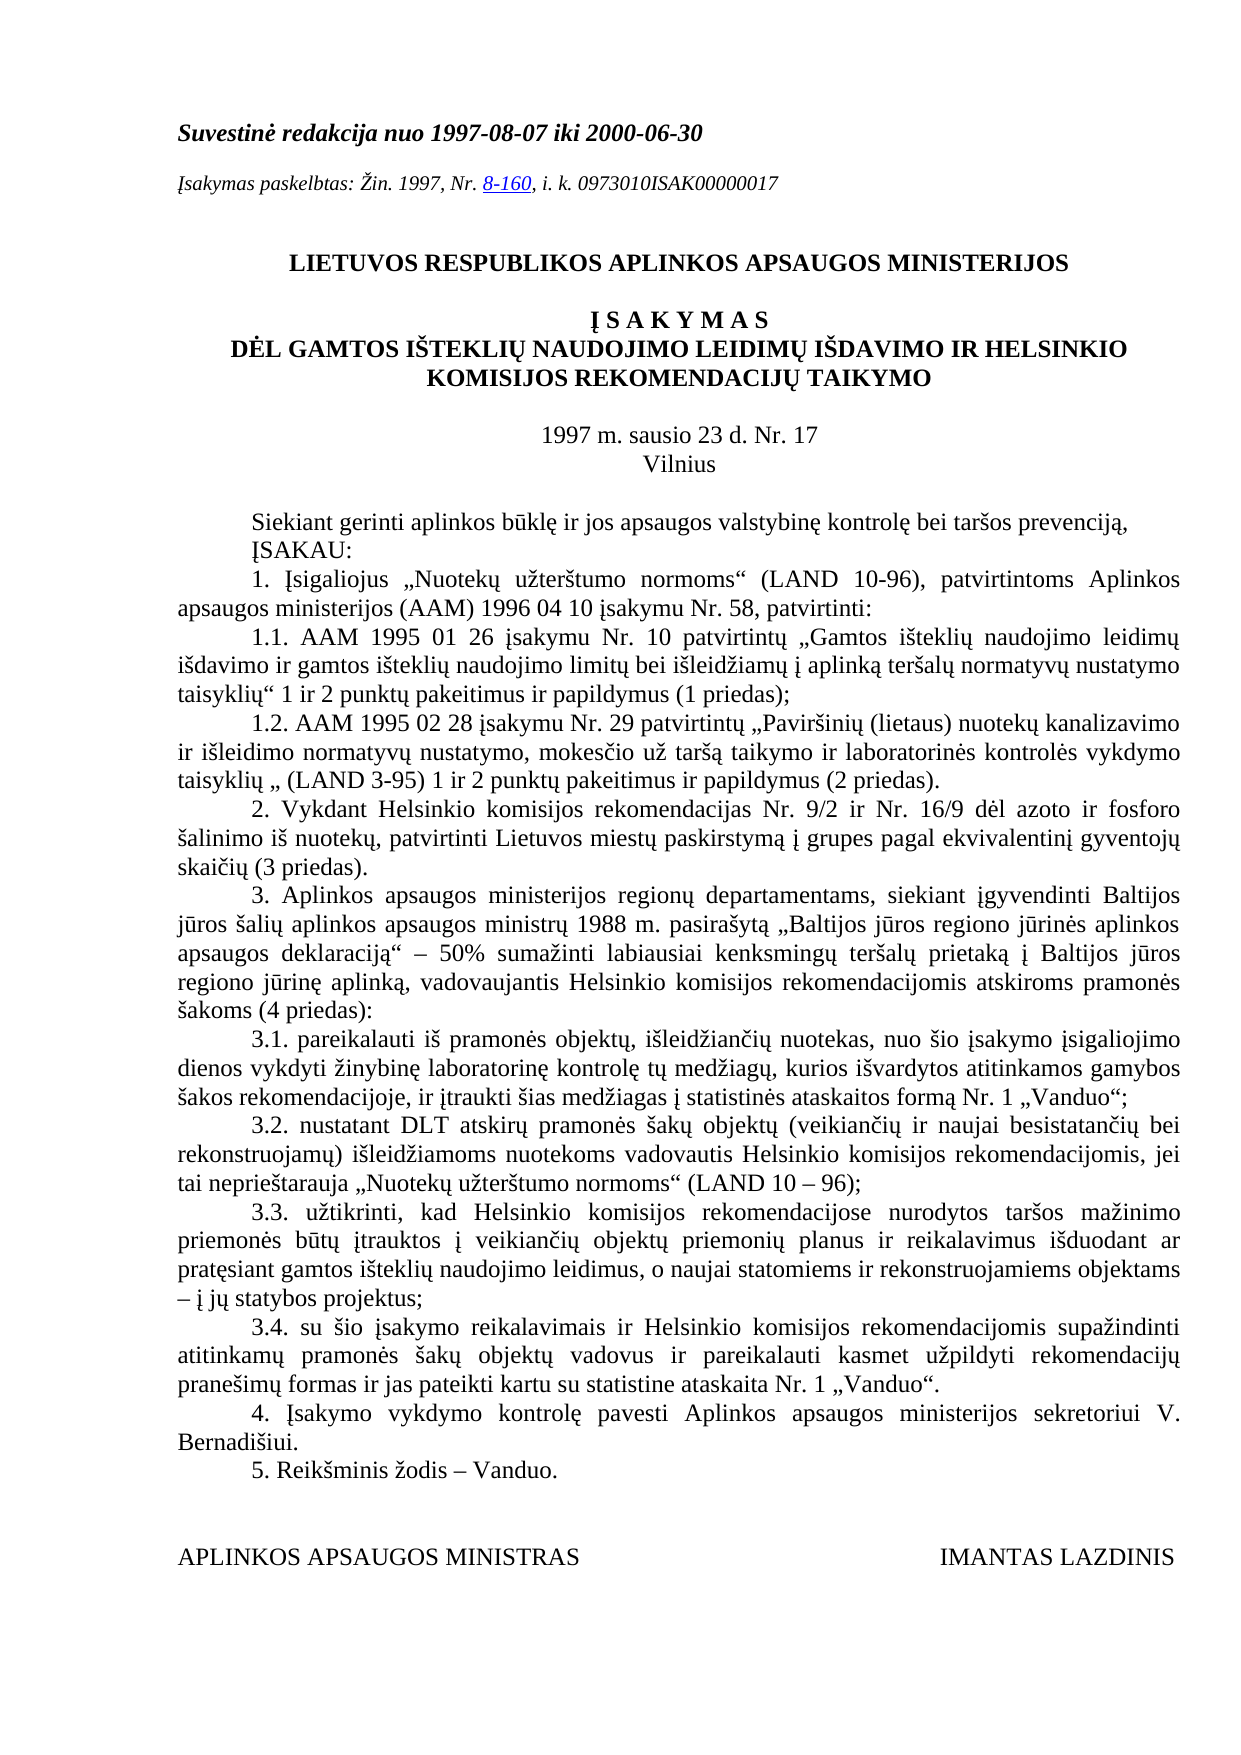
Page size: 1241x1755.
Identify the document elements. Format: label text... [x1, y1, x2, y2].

text Į S A K Y M A S [177, 305, 1181, 334]
text 1.1. AAM 1995 01 26 įsakymu Nr. 10 patvirtintų „Gamtos išteklių naudojimo leidimų išdavimo ir gamtos išteklių naudojimo limitų bei išleidžiamų į aplinką teršalų normatyvų nustatymo taisyklių“ 1 ir 2 punktų pakeitimus ir papildymus (1 priedas); [177, 622, 1181, 708]
text 3.3. užtikrinti, kad Helsinkio komisijos rekomendacijose nurodytos taršos mažinimo priemonės būtų įtrauktos į veikiančių objektų priemonių planus ir reikalavimus išduodant ar pratęsiant gamtos išteklių naudojimo leidimus, o naujai statomiems ir rekonstruojamiems objektams – į jų statybos projektus; [177, 1197, 1181, 1312]
text 4. Įsakymo vykdymo kontrolę pavesti Aplinkos apsaugos ministerijos sekretoriui V. Bernadišiui. [177, 1398, 1181, 1455]
text 3.1. pareikalauti iš pramonės objektų, išleidžiančių nuotekas, nuo šio įsakymo įsigaliojimo dienos vykdyti žinybinę laboratorinę kontrolę tų medžiagų, kurios išvardytos atitinkamos gamybos šakos rekomendacijoje, ir įtraukti šias medžiagas į statistinės ataskaitos formą Nr. 1 „Vanduo“; [177, 1024, 1181, 1110]
text Siekiant gerinti aplinkos būklę ir jos apsaugos valstybinę kontrolę bei taršos prevenciją, [177, 507, 1181, 535]
text 2. Vykdant Helsinkio komisijos rekomendacijas Nr. 9/2 ir Nr. 16/9 dėl azoto ir fosforo šalinimo iš nuotekų, patvirtinti Lietuvos miestų paskirstymą į grupes pagal ekvivalentinį gyventojų skaičių (3 priedas). [177, 794, 1181, 880]
text 1. Įsigaliojus „Nuotekų užterštumo normoms“ (LAND 10-96), patvirtintoms Aplinkos apsaugos ministerijos (AAM) 1996 04 10 įsakymu Nr. 58, patvirtinti: [177, 564, 1181, 622]
text 1.2. AAM 1995 02 28 įsakymu Nr. 29 patvirtintų „Paviršinių (lietaus) nuotekų kanalizavimo ir išleidimo normatyvų nustatymo, mokesčio už taršą taikymo ir laboratorinės kontrolės vykdymo taisyklių „ (LAND 3-95) 1 ir 2 punktų pakeitimus ir papildymus (2 priedas). [177, 708, 1181, 794]
text Įsakymas paskelbtas: Žin. 1997, Nr. 8-160, i. k. 0973010ISAK00000017 [177, 171, 1181, 195]
text Vilnius [177, 449, 1181, 478]
text ĮSAKAU: [177, 535, 1181, 564]
text 3.2. nustatant DLT atskirų pramonės šakų objektų (veikiančių ir naujai besistatančių bei rekonstruojamų) išleidžiamoms nuotekoms vadovautis Helsinkio komisijos rekomendacijomis, jei tai neprieštarauja „Nuotekų užterštumo normoms“ (LAND 10 – 96); [177, 1110, 1181, 1197]
text APLINKOS APSAUGOS MINISTRAS IMANTAS LAZDINIS [177, 1542, 1181, 1570]
text DĖL GAMTOS IŠTEKLIŲ NAUDOJIMO LEIDIMŲ IŠDAVIMO IR HELSINKIO KOMISIJOS REKOMENDACIJŲ TAIKYMO [177, 334, 1181, 392]
text LIETUVOS RESPUBLIKOS APLINKOS APSAUGOS MINISTERIJOS [177, 248, 1181, 277]
text 5. Reikšminis žodis – Vanduo. [177, 1455, 1181, 1484]
text 3.4. su šio įsakymo reikalavimais ir Helsinkio komisijos rekomendacijomis supažindinti atitinkamų pramonės šakų objektų vadovus ir pareikalauti kasmet užpildyti rekomendacijų pranešimų formas ir jas pateikti kartu su statistine ataskaita Nr. 1 „Vanduo“. [177, 1312, 1181, 1398]
text Suvestinė redakcija nuo 1997-08-07 iki 2000-06-30 [177, 118, 1181, 147]
text 1997 m. sausio 23 d. Nr. 17 [177, 420, 1181, 449]
text 3. Aplinkos apsaugos ministerijos regionų departamentams, siekiant įgyvendinti Baltijos jūros šalių aplinkos apsaugos ministrų 1988 m. pasirašytą „Baltijos jūros regiono jūrinės aplinkos apsaugos deklaraciją“ – 50% sumažinti labiausiai kenksmingų teršalų prietaką į Baltijos jūros regiono jūrinę aplinką, vadovaujantis Helsinkio komisijos rekomendacijomis atskiroms pramonės šakoms (4 priedas): [177, 880, 1181, 1024]
